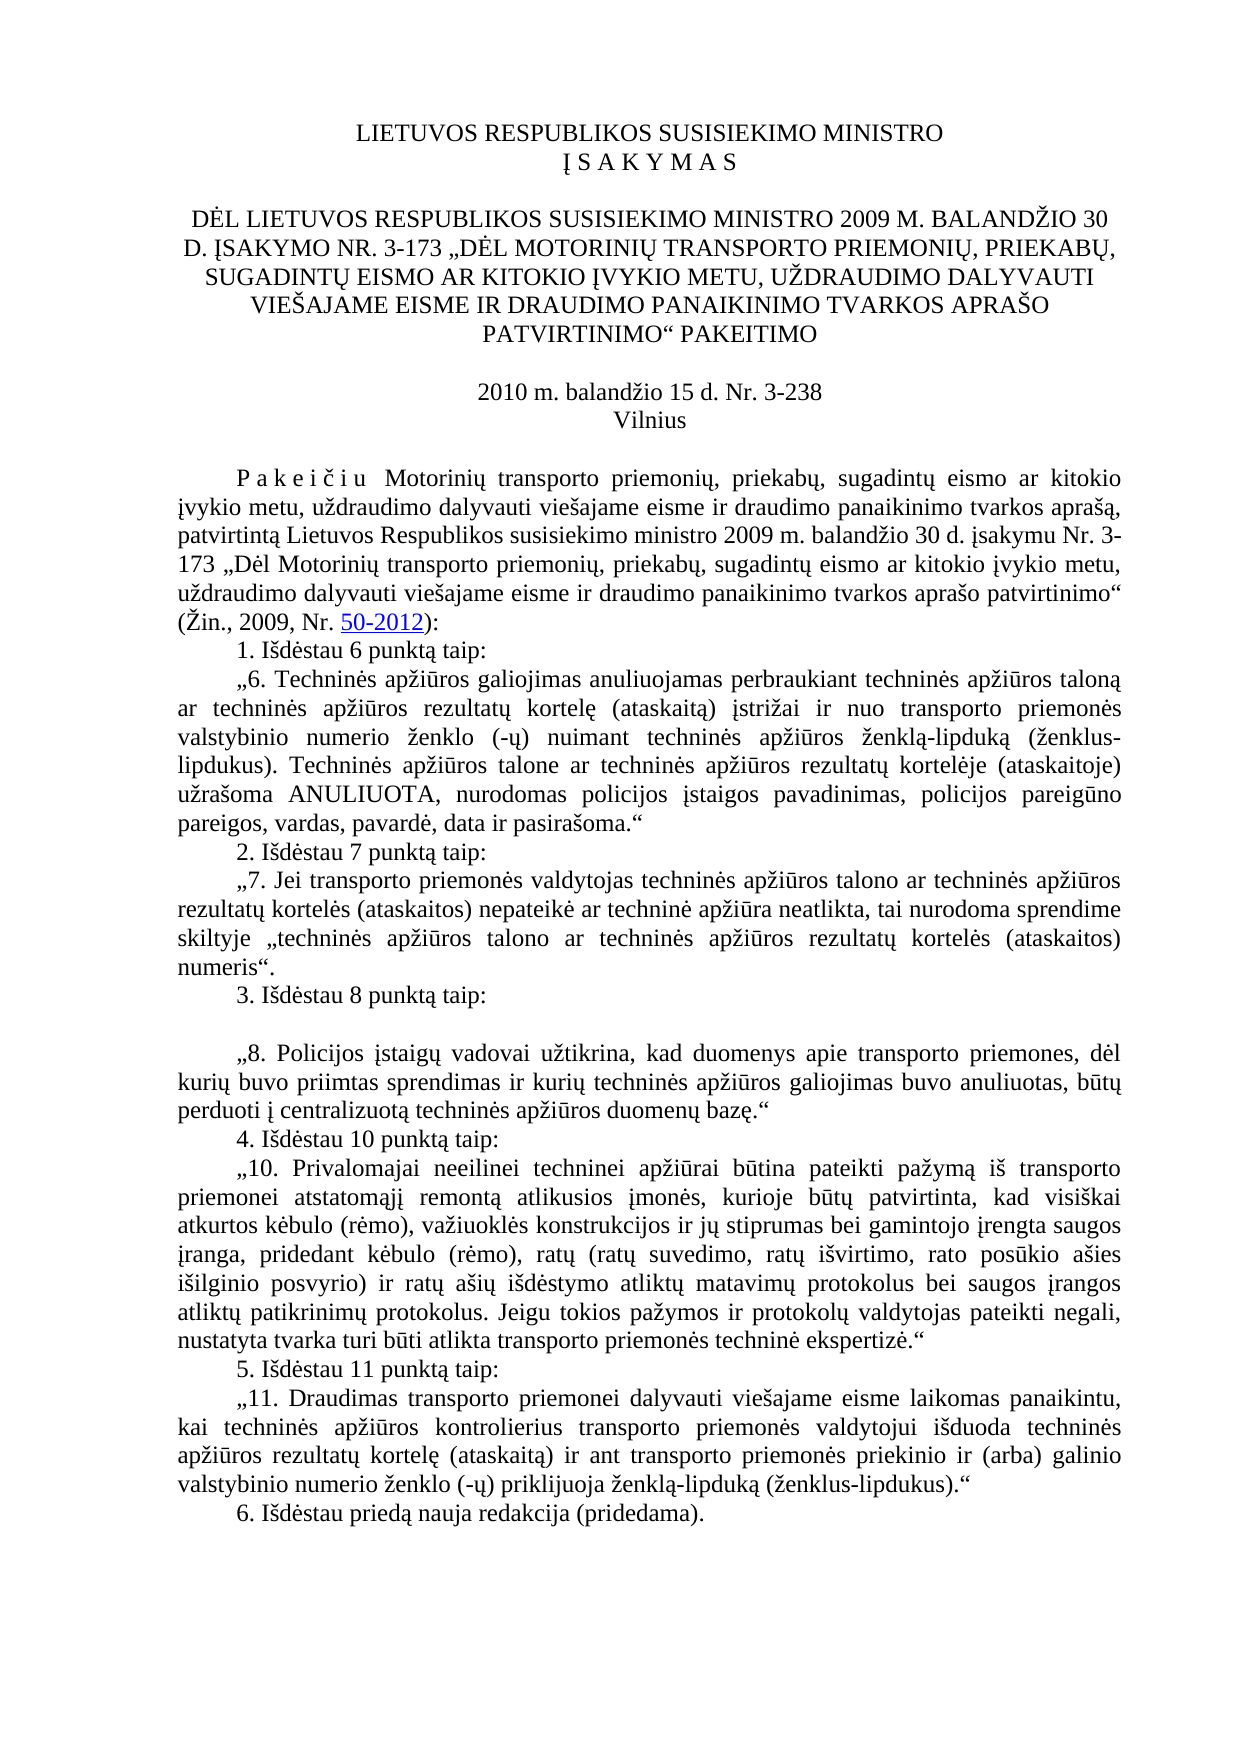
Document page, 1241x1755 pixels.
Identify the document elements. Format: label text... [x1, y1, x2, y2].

text „6. Techninės apžiūros galiojimas anuliuojamas perbraukiant techninės apžiūros taloną ar techninės apžiūros rezultatų kortelę (ataskaitą) įstrižai ir nuo transporto priemonės valstybinio numerio ženklo (-ų) nuimant techninės apžiūros ženklą-lipduką (ženklus-lipdukus). Techninės apžiūros talone ar techninės apžiūros rezultatų kortelėje (ataskaitoje) užrašoma ANULIUOTA, nurodomas policijos įstaigos pavadinimas, policijos pareigūno pareigos, vardas, pavardė, data ir pasirašoma.“ [177, 664, 1122, 837]
text 5. Išdėstau 11 punktą taip: [177, 1354, 1122, 1383]
text ĮSAKYMAS [177, 147, 1122, 176]
text Pakeičiu Motorinių transporto priemonių, priekabų, sugadintų eismo ar kitokio įvykio metu, uždraudimo dalyvauti viešajame eisme ir draudimo panaikinimo tvarkos aprašą, patvirtintą Lietuvos Respublikos susisiekimo ministro 2009 m. balandžio 30 d. įsakymu Nr. 3-173 „Dėl Motorinių transporto priemonių, priekabų, sugadintų eismo ar kitokio įvykio metu, uždraudimo dalyvauti viešajame eisme ir draudimo panaikinimo tvarkos aprašo patvirtinimo“ (Žin., 2009, Nr. 50-2012): [177, 463, 1122, 636]
text 1. Išdėstau 6 punktą taip: [177, 636, 1122, 664]
text „11. Draudimas transporto priemonei dalyvauti viešajame eisme laikomas panaikintu, kai techninės apžiūros kontrolierius transporto priemonės valdytojui išduoda techninės apžiūros rezultatų kortelę (ataskaitą) ir ant transporto priemonės priekinio ir (arba) galinio valstybinio numerio ženklo (-ų) priklijuoja ženklą-lipduką (ženklus-lipdukus).“ [177, 1383, 1122, 1498]
text 3. Išdėstau 8 punktą taip: [177, 981, 1122, 1009]
text LIETUVOS RESPUBLIKOS SUSISIEKIMO MINISTRO [177, 118, 1122, 147]
text 4. Išdėstau 10 punktą taip: [177, 1124, 1122, 1153]
text DĖL LIETUVOS RESPUBLIKOS SUSISIEKIMO MINISTRO 2009 M. BALANDŽIO 30 D. ĮSAKYMO NR. 3-173 „DĖL MOTORINIŲ TRANSPORTO PRIEMONIŲ, PRIEKABŲ, SUGADINTŲ EISMO AR KITOKIO ĮVYKIO METU, UŽDRAUDIMO DALYVAUTI VIEŠAJAME EISME IR DRAUDIMO PANAIKINIMO TVARKOS APRAŠO PATVIRTINIMO“ PAKEITIMO [177, 204, 1122, 348]
text „10. Privalomajai neeilinei techninei apžiūrai būtina pateikti pažymą iš transporto priemonei atstatomąjį remontą atlikusios įmonės, kurioje būtų patvirtinta, kad visiškai atkurtos kėbulo (rėmo), važiuoklės konstrukcijos ir jų stiprumas bei gamintojo įrengta saugos įranga, pridedant kėbulo (rėmo), ratų (ratų suvedimo, ratų išvirtimo, rato posūkio ašies išilginio posvyrio) ir ratų ašių išdėstymo atliktų matavimų protokolus bei saugos įrangos atliktų patikrinimų protokolus. Jeigu tokios pažymos ir protokolų valdytojas pateikti negali, nustatyta tvarka turi būti atlikta transporto priemonės techninė ekspertizė.“ [177, 1153, 1122, 1354]
text 2010 m. balandžio 15 d. Nr. 3-238 [177, 377, 1122, 406]
text „8. Policijos įstaigų vadovai užtikrina, kad duomenys apie transporto priemones, dėl kurių buvo priimtas sprendimas ir kurių techninės apžiūros galiojimas buvo anuliuotas, būtų perduoti į centralizuotą techninės apžiūros duomenų bazę.“ [177, 1038, 1122, 1124]
text 6. Išdėstau priedą nauja redakcija (pridedama). [177, 1498, 1122, 1527]
text „7. Jei transporto priemonės valdytojas techninės apžiūros talono ar techninės apžiūros rezultatų kortelės (ataskaitos) nepateikė ar techninė apžiūra neatlikta, tai nurodoma sprendime skiltyje „techninės apžiūros talono ar techninės apžiūros rezultatų kortelės (ataskaitos) numeris“. [177, 866, 1122, 981]
text 2. Išdėstau 7 punktą taip: [177, 837, 1122, 866]
text Vilnius [177, 406, 1122, 434]
